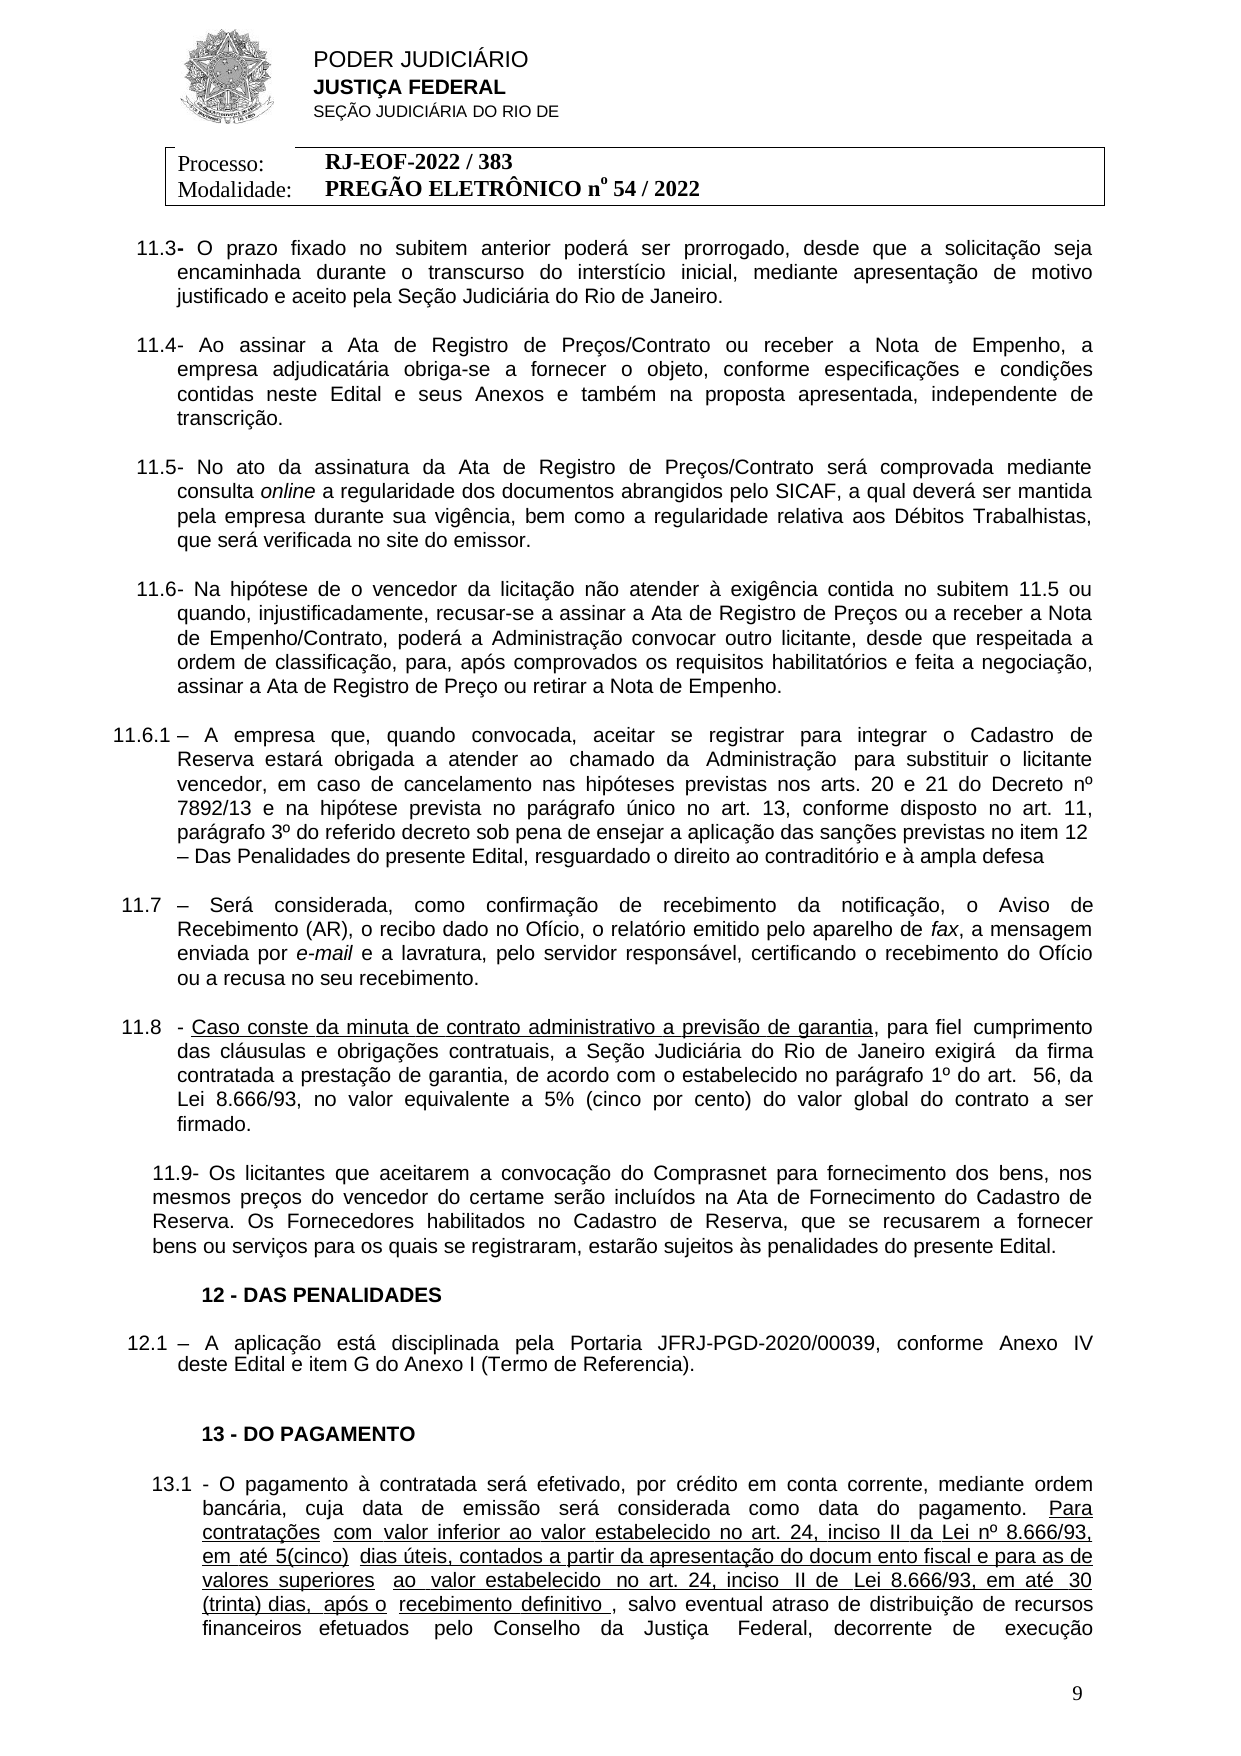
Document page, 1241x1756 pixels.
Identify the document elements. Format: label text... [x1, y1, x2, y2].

text – Das Penalidades do presente Edital, resguardado o direito ao contraditório e à ampla defesa [177, 844, 1118, 868]
list - Ao assinar a Ata de Registro de Preços/Contrato ou receber a Nota de Empenho, a empresa adjudicatária obriga-se a fornecer o objeto, conforme especificações e condições contidas neste Edital e seus Anexos e também na proposta apresentada, independente de transcrição. [152, 333, 1093, 429]
list - Caso conste da minuta de contrato administrativo a previsão de garantia, para fiel cumprimento das cláusulas e obrigações contratuais, a Seção Judiciária do Rio de Janeiro exigirá da firma contratada a prestação de garantia, de acordo com o estabelecido no parágrafo 1º do art. 56, da Lei 8.666/93, no valor equivalente a 5% (cinco por cento) do valor global do contrato a ser firmado. [152, 1015, 1093, 1135]
text 11.9- Os licitantes que aceitarem a convocação do Comprasnet para fornecimento dos bens, nos mesmos preços do vencedor do certame serão incluídos na Ata de Fornecimento do Cadastro de Reserva. Os Fornecedores habilitados no Cadastro de Reserva, que se recusarem a fornecer bens ou serviços para os quais se registraram, estarão sujeitos às penalidades do presente Edital. [152, 1161, 1093, 1257]
list – A empresa que, quando convocada, aceitar se registrar para integrar o Cadastro de Reserva estará obrigada a atender ao chamado da Administração para substituir o licitante vencedor, em caso de cancelamento nas hipóteses previstas nos arts. 20 e 21 do Decreto nº 7892/13 e na hipótese prevista no parágrafo único no art. 13, conforme disposto no art. 11, parágrafo 3º do referido decreto sob pena de ensejar a aplicação das sanções previstas no item 12 [152, 723, 1093, 844]
list - O prazo fixado no subitem anterior poderá ser prorrogado, desde que a solicitação seja encaminhada durante o transcurso do interstício inicial, mediante apresentação de motivo justificado e aceito pela Seção Judiciária do Rio de Janeiro. [152, 236, 1093, 308]
list - DO PAGAMENTO [201, 1422, 1118, 1446]
list – Será considerada, como confirmação de recebimento da notificação, o Aviso de Recebimento (AR), o recibo dado no Ofício, o relatório emitido pelo aparelho de fax, a mensagem enviada por e-mail e a lavratura, pelo servidor responsável, certificando o recebimento do Ofício ou a recusa no seu recebimento. [152, 893, 1093, 989]
list - Na hipótese de o vencedor da licitação não atender à exigência contida no subitem 11.5 ou quando, injustificadamente, recusar-se a assinar a Ata de Registro de Preços ou a receber a Nota de Empenho/Contrato, poderá a Administração convocar outro licitante, desde que respeitada a ordem de classificação, para, após comprovados os requisitos habilitatórios e feita a negociação, assinar a Ata de Registro de Preço ou retirar a Nota de Empenho. [152, 577, 1093, 698]
list - O pagamento à contratada será efetivado, por crédito em conta corrente, mediante ordem bancária, cuja data de emissão será considerada como data do pagamento. Para contratações com valor inferior ao valor estabelecido no art. 24, inciso II da Lei nº 8.666/93, em até 5(cinco) dias úteis, contados a partir da apresentação do docum ento fiscal e para as de valores superiores ao valor estabelecido no art. 24, inciso II de Lei 8.666/93, em até 30 (trinta) dias, após o recebimento definitivo , salvo eventual atraso de distribuição de recursos financeiros efetuados pelo Conselho da Justiça Federal, decorrente de execução orçamentária, sendo efetuada a [177, 1471, 1093, 1640]
list - DAS PENALIDADES [201, 1282, 1118, 1306]
list – A aplicação está disciplinada pela Portaria JFRJ-PGD-2020/00039, conforme Anexo IV deste Edital e item G do Anexo I (Termo de Referencia). [152, 1333, 1093, 1376]
list - No ato da assinatura da Ata de Registro de Preços/Contrato será comprovada mediante consulta online a regularidade dos documentos abrangidos pelo SICAF, a qual deverá ser mantida pela empresa durante sua vigência, bem como a regularidade relativa aos Débitos Trabalhistas, que será verificada no site do emissor. [152, 455, 1093, 552]
